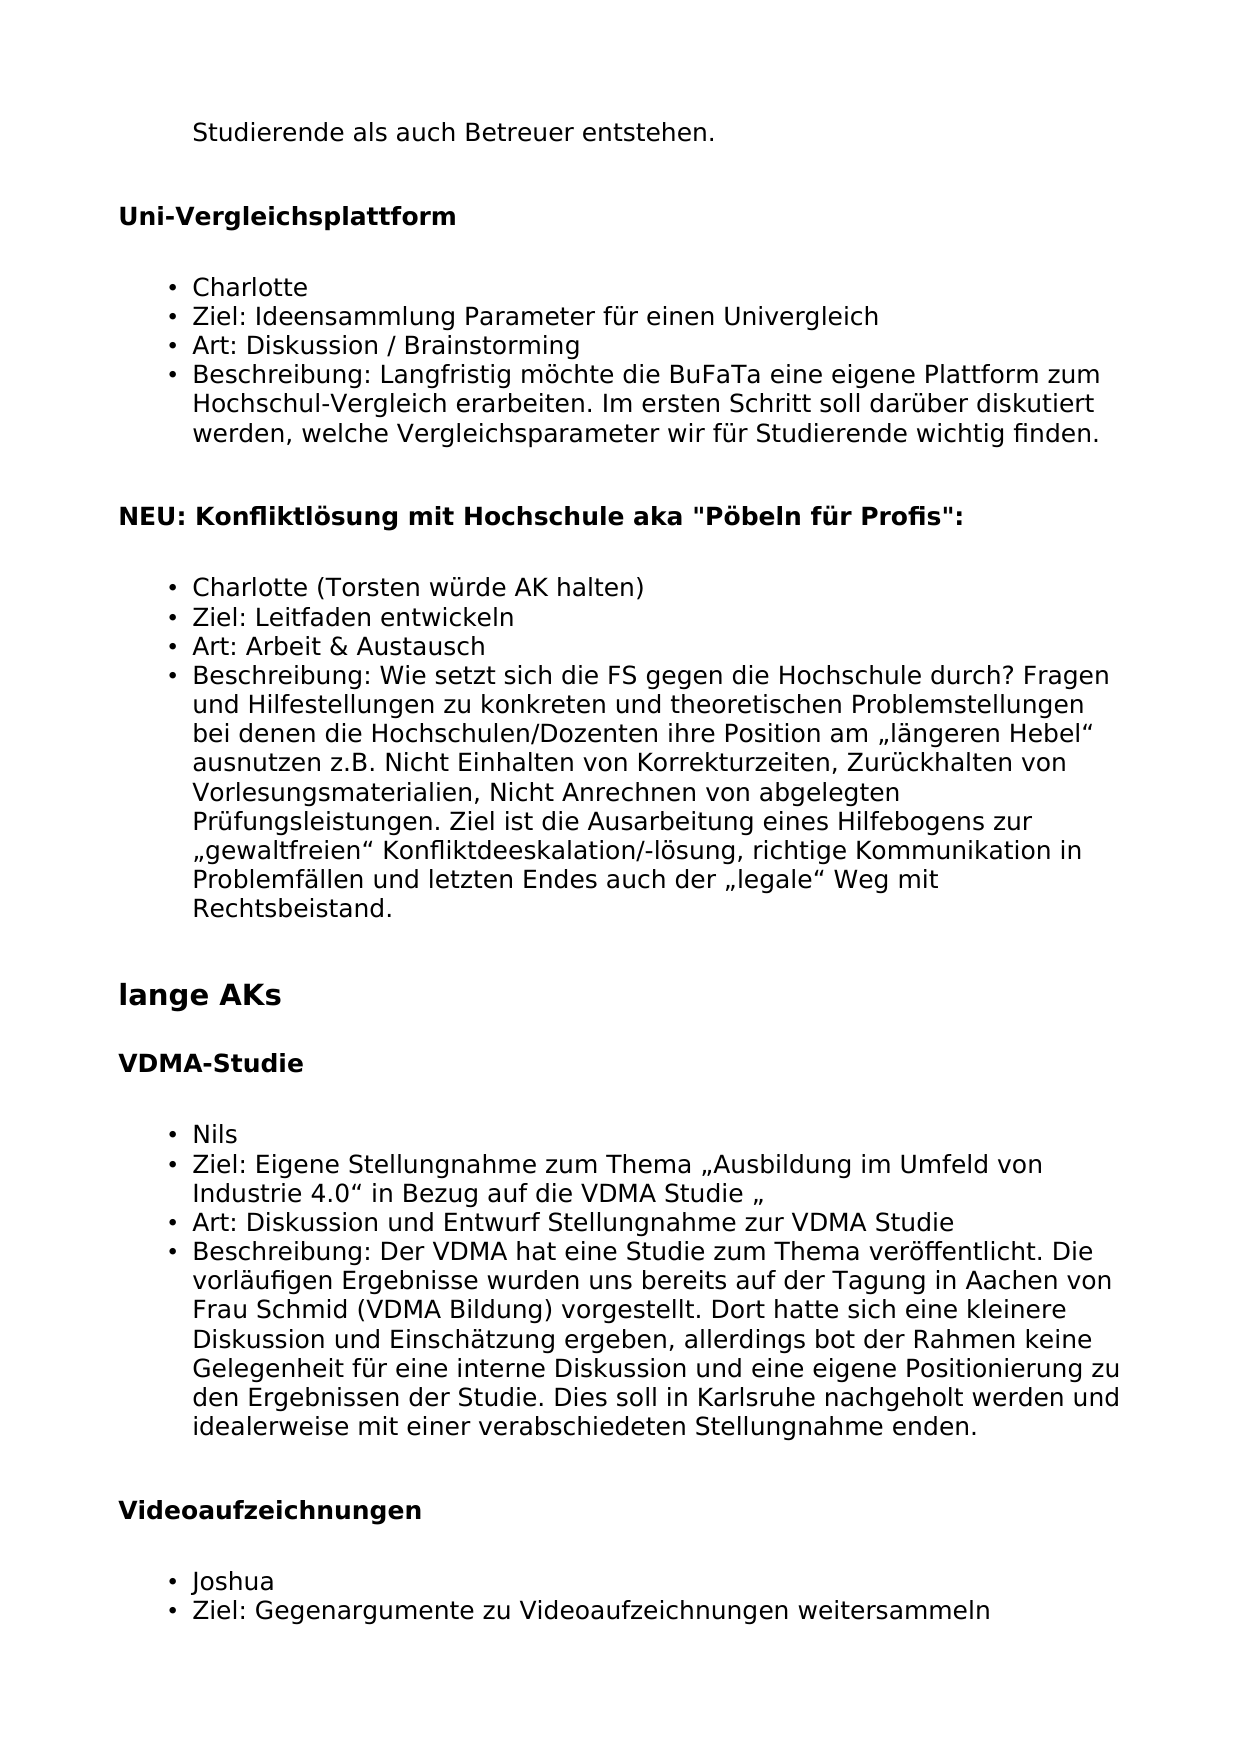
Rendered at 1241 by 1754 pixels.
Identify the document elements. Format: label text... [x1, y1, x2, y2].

list Ziel: Gegenargumente zu Videoaufzeichnungen weitersammeln [177, 1596, 1122, 1625]
list Ziel: Ideensammlung Parameter für einen Univergleich [177, 302, 1122, 331]
subtitle Videoaufzeichnungen [118, 1496, 1122, 1525]
list Charlotte [177, 273, 1122, 302]
list Art: Diskussion und Entwurf Stellungnahme zur VDMA Studie [177, 1208, 1122, 1237]
subtitle VDMA-Studie [118, 1049, 1122, 1079]
list Art: Arbeit & Austausch [177, 632, 1122, 661]
list Charlotte (Torsten würde AK halten) [177, 573, 1122, 603]
list Studierende als auch Betreuer entstehen. [177, 118, 1122, 147]
list Ziel: Leitfaden entwickeln [177, 603, 1122, 632]
list Beschreibung: Der VDMA hat eine Studie zum Thema veröffentlicht. Die vorläufigen Ergebnisse wurden uns bereits auf der Tagung in Aachen von Frau Schmid (VDMA Bildung) vorgestellt. Dort hatte sich eine kleinere Diskussion und Einschätzung ergeben, allerdings bot der Rahmen keine Gelegenheit für eine interne Diskussion und eine eigene Positionierung zu den Ergebnissen der Studie. Dies soll in Karlsruhe nachgeholt werden und idealerweise mit einer verabschiedeten Stellungnahme enden. [177, 1237, 1122, 1441]
list Nils [177, 1121, 1122, 1150]
subtitle lange AKs [118, 978, 1122, 1012]
subtitle Uni-Vergleichsplattform [118, 202, 1122, 231]
subtitle NEU: Konfliktlösung mit Hochschule aka "Pöbeln für Profis": [118, 502, 1122, 532]
list Beschreibung: Wie setzt sich die FS gegen die Hochschule durch? Fragen und Hilfestellungen zu konkreten und theoretischen Problemstellungen bei denen die Hochschulen/Dozenten ihre Position am „längeren Hebel“ ausnutzen z.B. Nicht Einhalten von Korrekturzeiten, Zurückhalten von Vorlesungsmaterialien, Nicht Anrechnen von abgelegten Prüfungsleistungen. Ziel ist die Ausarbeitung eines Hilfebogens zur „gewaltfreien“ Konfliktdeeskalation/-lösung, richtige Kommunikation in Problemfällen und letzten Endes auch der „legale“ Weg mit Rechtsbeistand. [177, 661, 1122, 923]
list Joshua [177, 1567, 1122, 1596]
list Beschreibung: Langfristig möchte die BuFaTa eine eigene Plattform zum Hochschul-Vergleich erarbeiten. Im ersten Schritt soll darüber diskutiert werden, welche Vergleichsparameter wir für Studierende wichtig finden. [177, 360, 1122, 448]
list Art: Diskussion / Brainstorming [177, 331, 1122, 360]
list Ziel: Eigene Stellungnahme zum Thema „Ausbildung im Umfeld von Industrie 4.0“ in Bezug auf die VDMA Studie „ [177, 1150, 1122, 1208]
